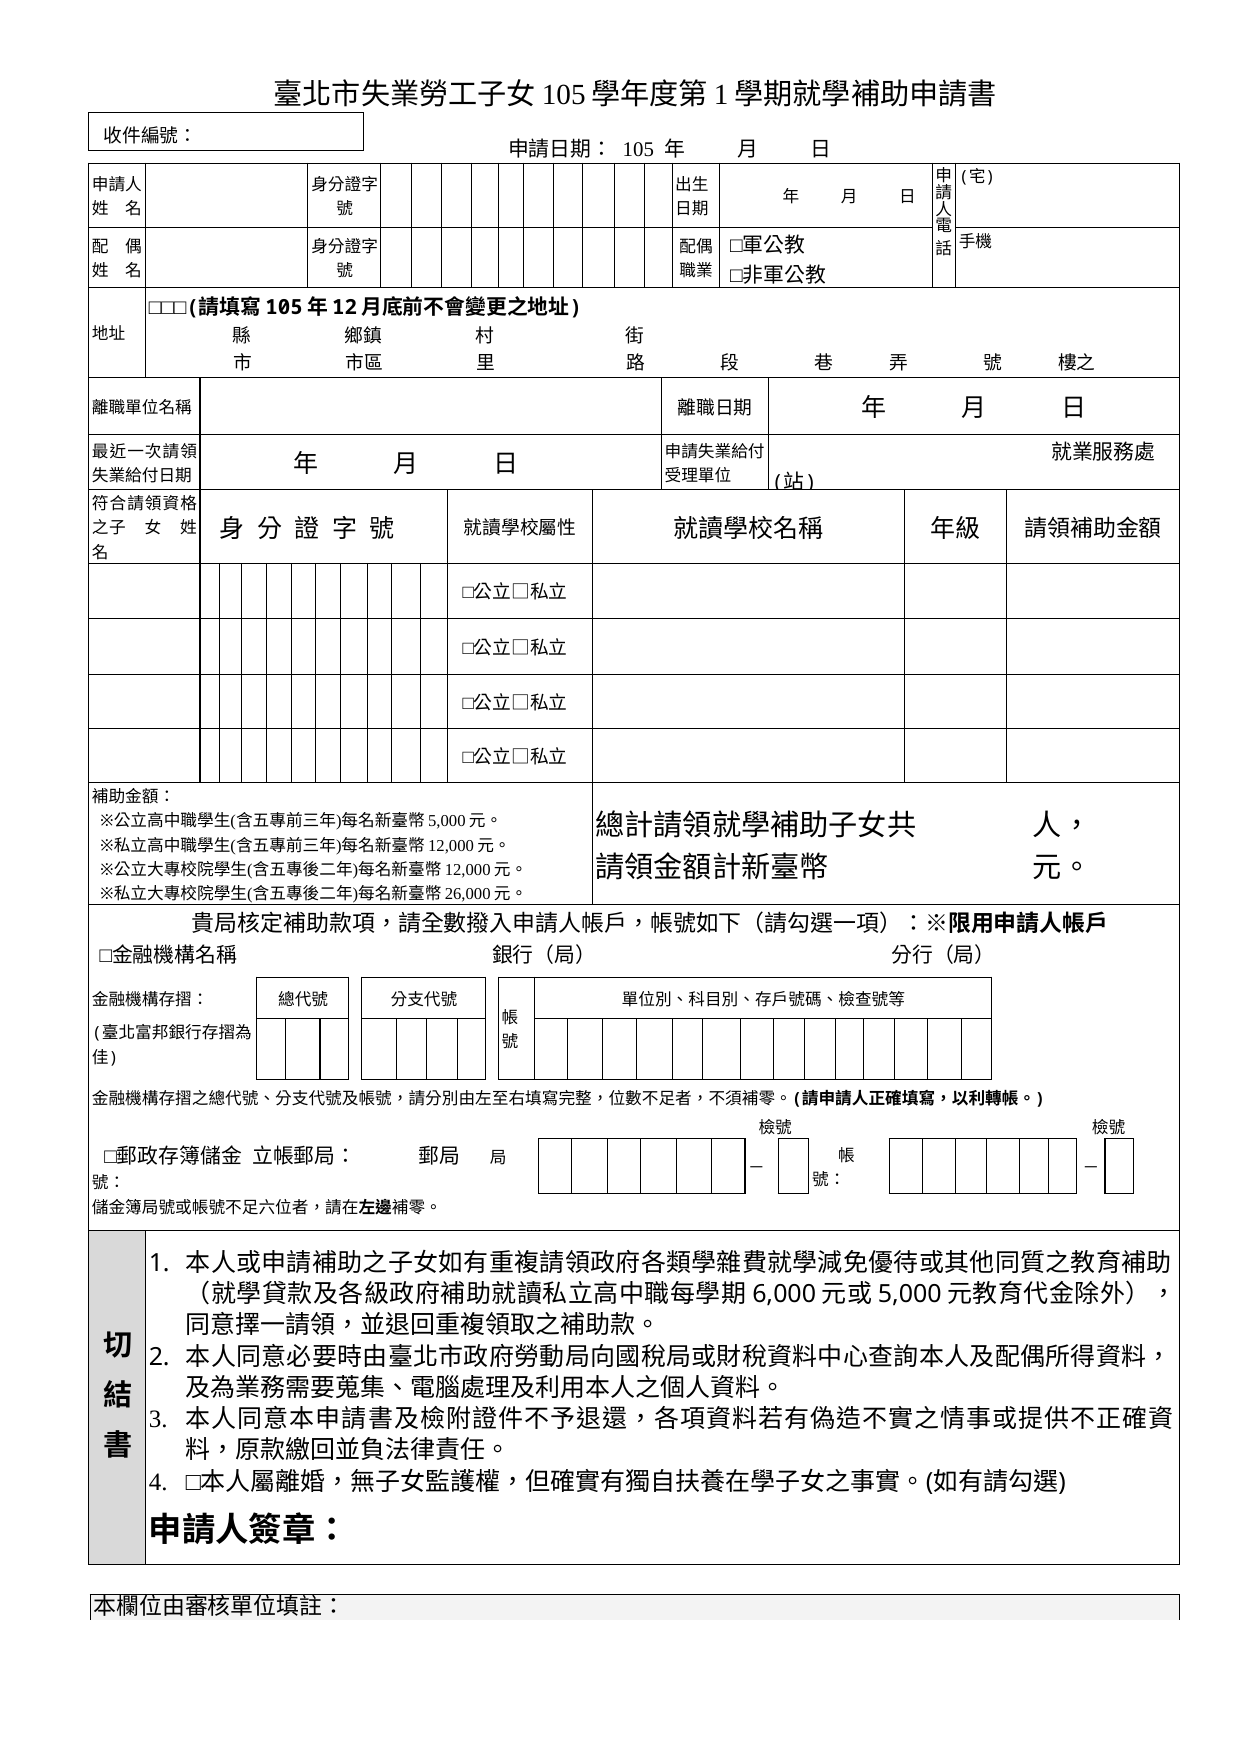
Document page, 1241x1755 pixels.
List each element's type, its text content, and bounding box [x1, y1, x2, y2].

table_cell [421, 729, 447, 782]
table_header [381, 164, 411, 227]
table_cell 金融機構存摺： [89, 977, 256, 1018]
table_cell [368, 619, 391, 674]
table_cell [392, 675, 420, 728]
table_cell 銀行（局） [381, 939, 707, 977]
table_cell □公立□私立 [448, 619, 592, 674]
table_cell [645, 228, 672, 287]
table_cell [539, 1139, 571, 1193]
table_cell [292, 675, 315, 728]
table_cell [316, 675, 340, 728]
table_cell [703, 1019, 740, 1079]
table_cell [201, 619, 219, 674]
table_cell [286, 1019, 319, 1079]
table_cell [923, 1139, 955, 1193]
table_header [645, 164, 672, 227]
table_cell [421, 675, 447, 728]
table_cell 貴局核定補助款項，請全數撥入申請人帳戶，帳號如下（請勾選一項）：※限用申請人帳戶 [89, 905, 1179, 938]
table_cell [603, 1019, 636, 1079]
table_cell [421, 619, 447, 674]
table_cell □公立□私立 [448, 564, 592, 618]
table_cell [637, 1019, 672, 1079]
table_cell [341, 675, 367, 728]
table_cell □軍公教 □非軍公教 [720, 228, 932, 287]
table_cell [201, 564, 219, 618]
table_cell [267, 564, 291, 618]
table_cell 帳號： [809, 1138, 889, 1193]
table_cell 就讀學校名稱 [593, 490, 904, 563]
table_cell [673, 1019, 702, 1079]
table_cell [992, 1018, 1179, 1079]
table_header [412, 164, 441, 227]
table_cell 儲金簿局號或帳號不足六位者，請在左邊補零。 [89, 1193, 1179, 1230]
table_cell [1007, 619, 1179, 674]
table_cell [220, 619, 241, 674]
table_cell [572, 1139, 607, 1193]
table_cell [427, 1019, 457, 1079]
table_cell [146, 228, 307, 287]
table_cell [89, 729, 199, 782]
table_header [442, 164, 471, 227]
table_header [472, 164, 498, 227]
table_cell [89, 564, 199, 618]
table_cell 金融機構存摺之總代號、分支代號及帳號，請分別由左至右填寫完整，位數不足者，不須補零。(請申請人正確填寫，以利轉帳。) [89, 1079, 1179, 1114]
text 臺北市失業勞工子女105學年度第1學期就學補助申請書 [89, 71, 1181, 113]
table_cell [421, 564, 447, 618]
table_cell 檢號 檢號 [89, 1114, 1179, 1138]
table_cell [1007, 564, 1179, 618]
table_cell 年 月 日 [201, 435, 661, 489]
table_cell 分支代號 [362, 978, 485, 1018]
table_cell [397, 1019, 426, 1079]
table_cell [1007, 675, 1179, 728]
table_cell [442, 228, 471, 287]
table_cell [712, 1139, 744, 1193]
table_cell [458, 1019, 485, 1079]
table_cell [368, 729, 391, 782]
table_cell 符合請領資格之子 女 姓 名 [89, 490, 199, 563]
table_cell [220, 675, 241, 728]
table_cell [242, 729, 266, 782]
table_cell [615, 228, 644, 287]
table_header 出生 日期 [673, 164, 719, 227]
table_cell [242, 619, 266, 674]
table_cell [486, 977, 498, 1079]
table_cell [928, 1019, 961, 1079]
table_cell 身分證字號 [308, 228, 380, 287]
table_cell [905, 564, 1006, 618]
table_cell [583, 228, 614, 287]
table_cell [805, 1019, 835, 1079]
table_cell [201, 378, 661, 434]
table_cell [341, 564, 367, 618]
table_cell [220, 729, 241, 782]
table_header 本欄位由審核單位填註： [91, 1595, 1179, 1620]
table_cell [292, 564, 315, 618]
table_cell [368, 564, 391, 618]
table_header 身分證字號 [308, 164, 380, 227]
table_header 申請人電 話 [933, 164, 955, 287]
table_cell [392, 729, 420, 782]
table_cell [392, 619, 420, 674]
table_cell □郵政存簿儲金 立帳郵局： 郵局 局號： [89, 1138, 538, 1193]
table_cell [242, 564, 266, 618]
table_cell [895, 1019, 927, 1079]
table_cell [1020, 1139, 1048, 1193]
table_cell 申請失業給付受理單位 [662, 435, 768, 489]
table_header [583, 164, 614, 227]
table_cell [905, 619, 1006, 674]
table_header [499, 164, 523, 227]
table_header 申請人姓 名 [89, 164, 145, 227]
table_cell [890, 1139, 922, 1193]
table_cell [677, 1139, 711, 1193]
table_cell □□□(請填寫105年12月底前不會變更之地址) 縣 鄉鎮 村 街 市 市區 里 路 段 巷 弄 號 樓之 [146, 288, 1179, 377]
table_cell (臺北富邦銀行存摺為佳) [89, 1018, 256, 1079]
table_cell 離職日期 [662, 378, 768, 434]
table_header [615, 164, 644, 227]
table_cell [1007, 729, 1179, 782]
table_cell 地址 [89, 288, 145, 377]
table_cell [267, 675, 291, 728]
table_cell 就讀學校屬性 [448, 490, 592, 563]
table_cell [641, 1139, 676, 1193]
table_cell [201, 729, 219, 782]
table_cell [381, 228, 411, 287]
table_cell [779, 1139, 808, 1193]
table_cell － [746, 1138, 778, 1193]
table_cell [535, 1019, 567, 1079]
table_cell [593, 619, 904, 674]
table_cell [242, 675, 266, 728]
table_cell 年級 [905, 490, 1006, 563]
table_cell [554, 228, 582, 287]
table_cell [905, 675, 1006, 728]
table_cell [956, 1139, 986, 1193]
table_cell [316, 729, 340, 782]
table_cell [267, 729, 291, 782]
table_cell [89, 619, 199, 674]
table_cell [257, 1019, 285, 1079]
table_cell [341, 729, 367, 782]
table_cell [593, 729, 904, 782]
table_cell [368, 675, 391, 728]
table_cell 補助金額： ※公立高中職學生(含五專前三年)每名新臺幣5,000元。 ※私立高中職學生(含五專前三年)每名新臺幣12,000元。 ※公立大專校院學生(含五專後二年)每名新臺幣12,000元。 ※私立大專校院學生(含五專後二年)每名新臺幣26,000元。 [89, 783, 592, 904]
table_cell [593, 675, 904, 728]
table_header [554, 164, 582, 227]
table_cell [201, 675, 219, 728]
table_cell 身 分 證 字 號 [201, 490, 447, 563]
table_cell [341, 619, 367, 674]
table_cell 請領補助金額 [1007, 490, 1179, 563]
table_cell 總代號 [257, 978, 348, 1018]
table_cell [524, 228, 553, 287]
table_cell [220, 564, 241, 618]
table_cell 離職單位名稱 [89, 378, 199, 434]
table_cell [349, 977, 361, 1079]
table_cell [836, 1019, 863, 1079]
table_cell [1049, 1139, 1076, 1193]
table_cell [472, 228, 498, 287]
table_cell 總計請領就學補助子女共 人， 請領金額計新臺幣 元。 [593, 783, 1179, 904]
table_cell [987, 1139, 1019, 1193]
table_cell [412, 228, 441, 287]
table_header [524, 164, 553, 227]
table_cell 配偶 職業 [673, 228, 719, 287]
table_cell 切 結 書 [89, 1231, 145, 1564]
table_cell [292, 729, 315, 782]
table_cell 年 月 日 [769, 378, 1179, 434]
table_cell [89, 675, 199, 728]
table_cell [741, 1019, 773, 1079]
table_cell [1106, 1139, 1133, 1193]
table_cell 配 偶姓 名 [89, 228, 145, 287]
table_cell － [1077, 1138, 1104, 1193]
table_header (宅) [956, 164, 1179, 227]
table_cell [864, 1019, 894, 1079]
table_cell [316, 619, 340, 674]
table_cell 就業服務處(站) [769, 435, 1179, 489]
table_cell [992, 977, 1179, 1018]
table_cell [267, 619, 291, 674]
table_cell [292, 619, 315, 674]
table_cell □公立□私立 [448, 729, 592, 782]
table_cell [568, 1019, 602, 1079]
table_cell [774, 1019, 804, 1079]
table_cell [593, 564, 904, 618]
table_cell [1134, 1138, 1179, 1193]
table_cell [362, 1019, 396, 1079]
table_cell [499, 228, 523, 287]
table_cell □金融機構名稱 [89, 939, 381, 977]
text 申請日期： 105 年 月 日 [190, 132, 1181, 162]
table_cell □公立□私立 [448, 675, 592, 728]
table_header [146, 164, 307, 227]
table_cell [608, 1139, 640, 1193]
table_cell 帳 號 [499, 978, 534, 1079]
table_cell 手機 [956, 228, 1179, 287]
table_cell [392, 564, 420, 618]
table_cell [962, 1019, 991, 1079]
table_cell 本人或申請補助之子女如有重複請領政府各類學雜費就學減免優待或其他同質之教育補助（就學貸款及各級政府補助就讀私立高中職每學期6,000元或5,000元教育代金除外），同意擇一請領，並退回重複領取之補助款。 本人同意必要時由臺北市政府勞動局向國稅局或財稅資料中心查詢本人及配偶所得資料，及為業務需要蒐集、電腦處理及利用本人之個人資料。 本人同意本申請書及檢附證件不予退還，各項資料若有偽造不實之情事或提供不正確資料，原款繳回並負法律責任。 □本人屬離婚，無子女監護權，但確實有獨自扶養在學子女之事實。(如有請勾選) 申請人簽章： [146, 1231, 1179, 1564]
table_header 年 月 日 [720, 164, 932, 227]
table_cell 單位別、科目別、存戶號碼、檢查號等 [535, 978, 991, 1018]
table_cell [316, 564, 340, 618]
table_cell [905, 729, 1006, 782]
table_cell 分行（局） [707, 939, 1179, 977]
table_cell 最近一次請領失業給付日期 [89, 435, 199, 489]
table_cell [321, 1019, 348, 1079]
